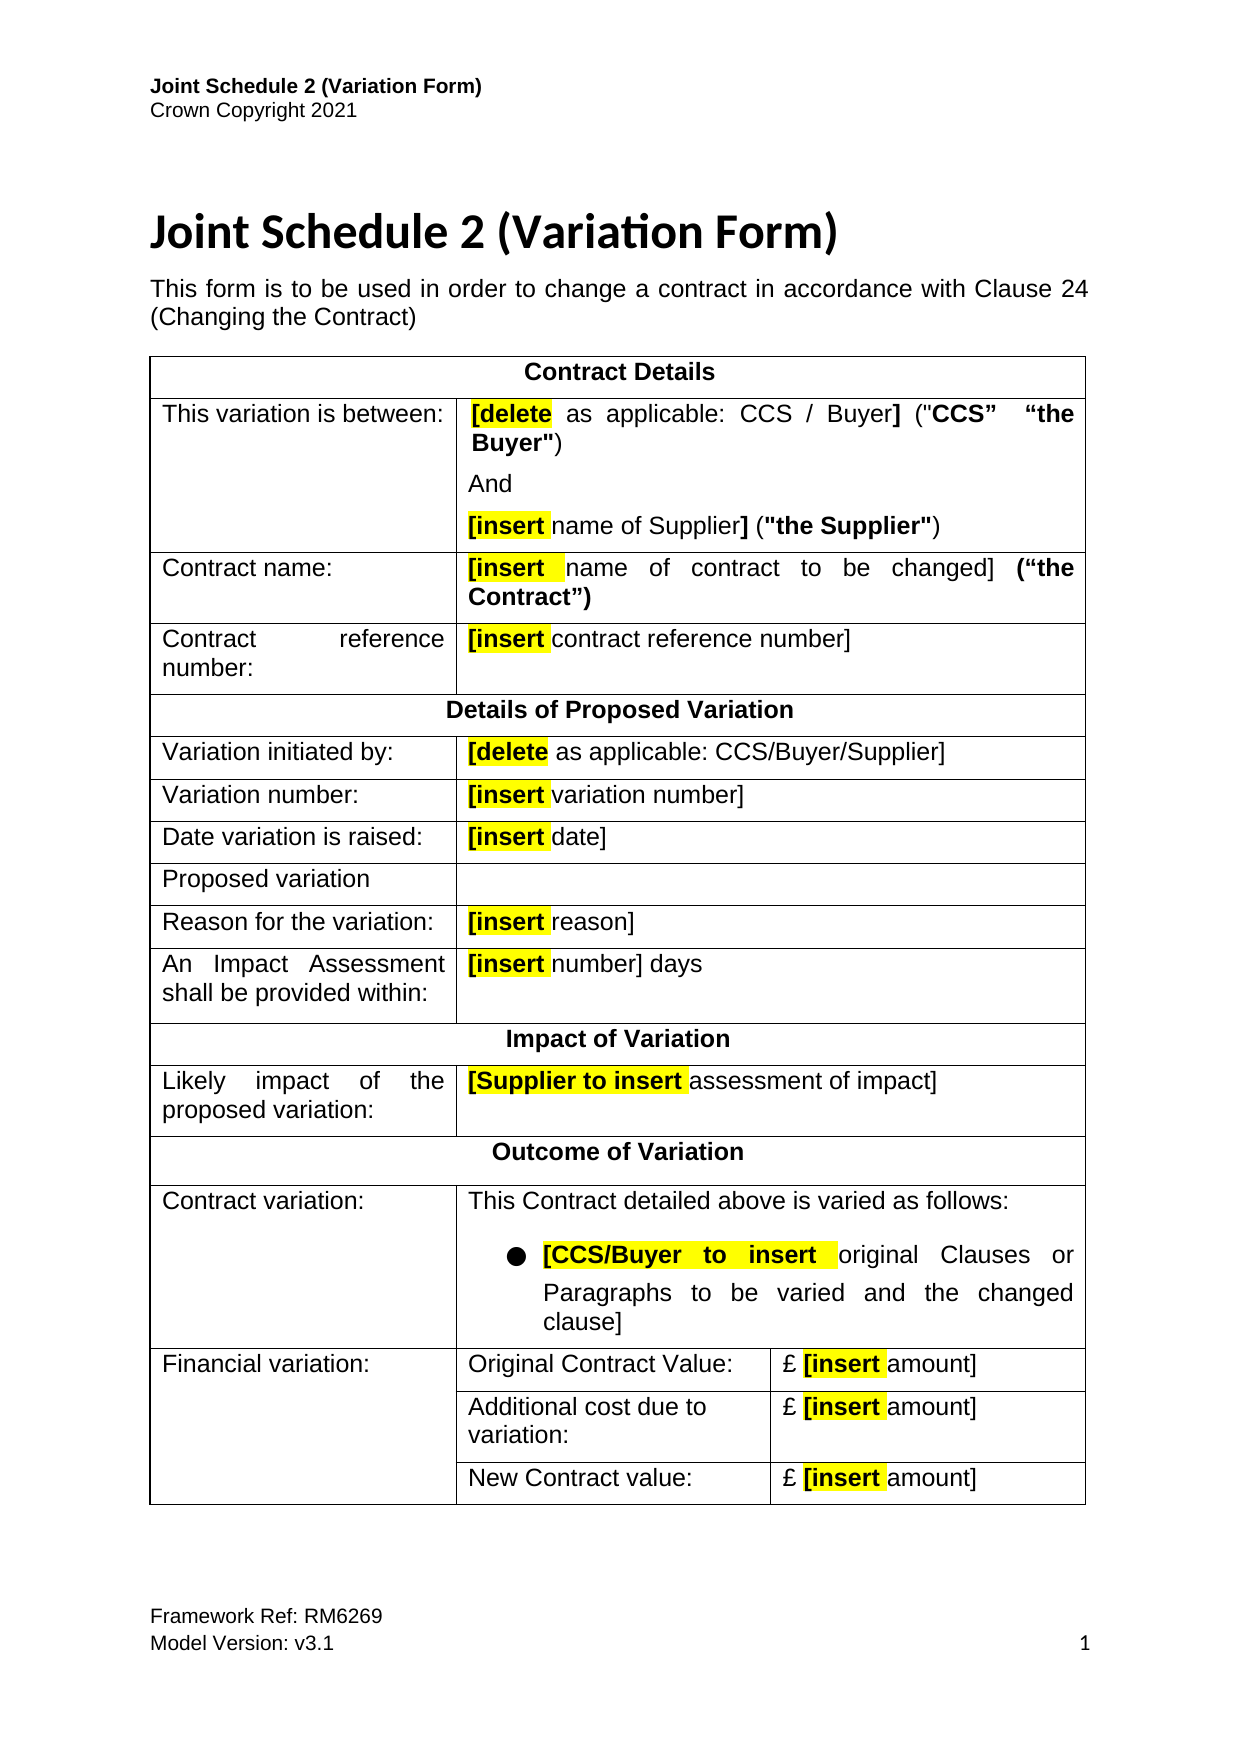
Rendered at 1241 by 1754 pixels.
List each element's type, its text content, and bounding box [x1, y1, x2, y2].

table_cell [insert variation number] [457, 780, 1085, 821]
table_cell [insert name of contract to be changed] (“the Contract”) [457, 553, 1085, 623]
text This form is to be used in order to change a contract in accordance with Clause 24 (Changing the Contract) [150, 273, 1090, 331]
table_cell £ [insert amount] [771, 1392, 1085, 1462]
table_cell Original Contract Value: [457, 1349, 770, 1391]
table_cell [insert number] days [457, 949, 1085, 1022]
subtitle Joint Schedule 2 (Variation Form) [150, 200, 1090, 261]
table_cell Outcome of Variation [151, 1137, 1085, 1185]
table_cell [Supplier to insert assessment of impact] [457, 1066, 1085, 1136]
table_cell Reason for the variation: [151, 906, 456, 948]
table_cell This Contract detailed above is varied as follows: [CCS/Buyer to insert original Clauses or Paragraphs to be varied and the changed clause] [457, 1186, 1085, 1348]
table_cell [insert date] [457, 822, 1085, 863]
table_cell New Contract value: [457, 1463, 770, 1504]
table_cell £ [insert amount] [771, 1463, 1085, 1504]
table_cell Variation number: [151, 780, 456, 821]
table_cell [457, 864, 1085, 905]
table_cell [insert contract reference number] [457, 624, 1085, 694]
table_cell Additional cost due to variation: [457, 1392, 770, 1462]
table_cell Proposed variation [151, 864, 456, 905]
table_cell Contract name: [151, 553, 456, 623]
table_cell [delete as applicable: CCS/Buyer/Supplier] [457, 737, 1085, 778]
table_cell [delete as applicable: CCS / Buyer] ("CCS” “the Buyer") And [insert name of Supplier] ("the Supplier") [457, 399, 1085, 552]
table_cell Financial variation: [151, 1349, 456, 1504]
table_cell Details of Proposed Variation [151, 695, 1085, 736]
table_header Contract Details [151, 357, 1085, 398]
table_cell This variation is between: [151, 399, 456, 552]
table_cell Impact of Variation [151, 1024, 1085, 1065]
table_cell £ [insert amount] [771, 1349, 1085, 1391]
table_cell Variation initiated by: [151, 737, 456, 778]
table_cell An Impact Assessment shall be provided within: [151, 949, 456, 1022]
table_cell [insert reason] [457, 906, 1085, 948]
table_cell Contract reference number: [151, 624, 456, 694]
table_cell Likely impact of the proposed variation: [151, 1066, 456, 1136]
table_cell Contract variation: [151, 1186, 456, 1348]
table_cell Date variation is raised: [151, 822, 456, 863]
